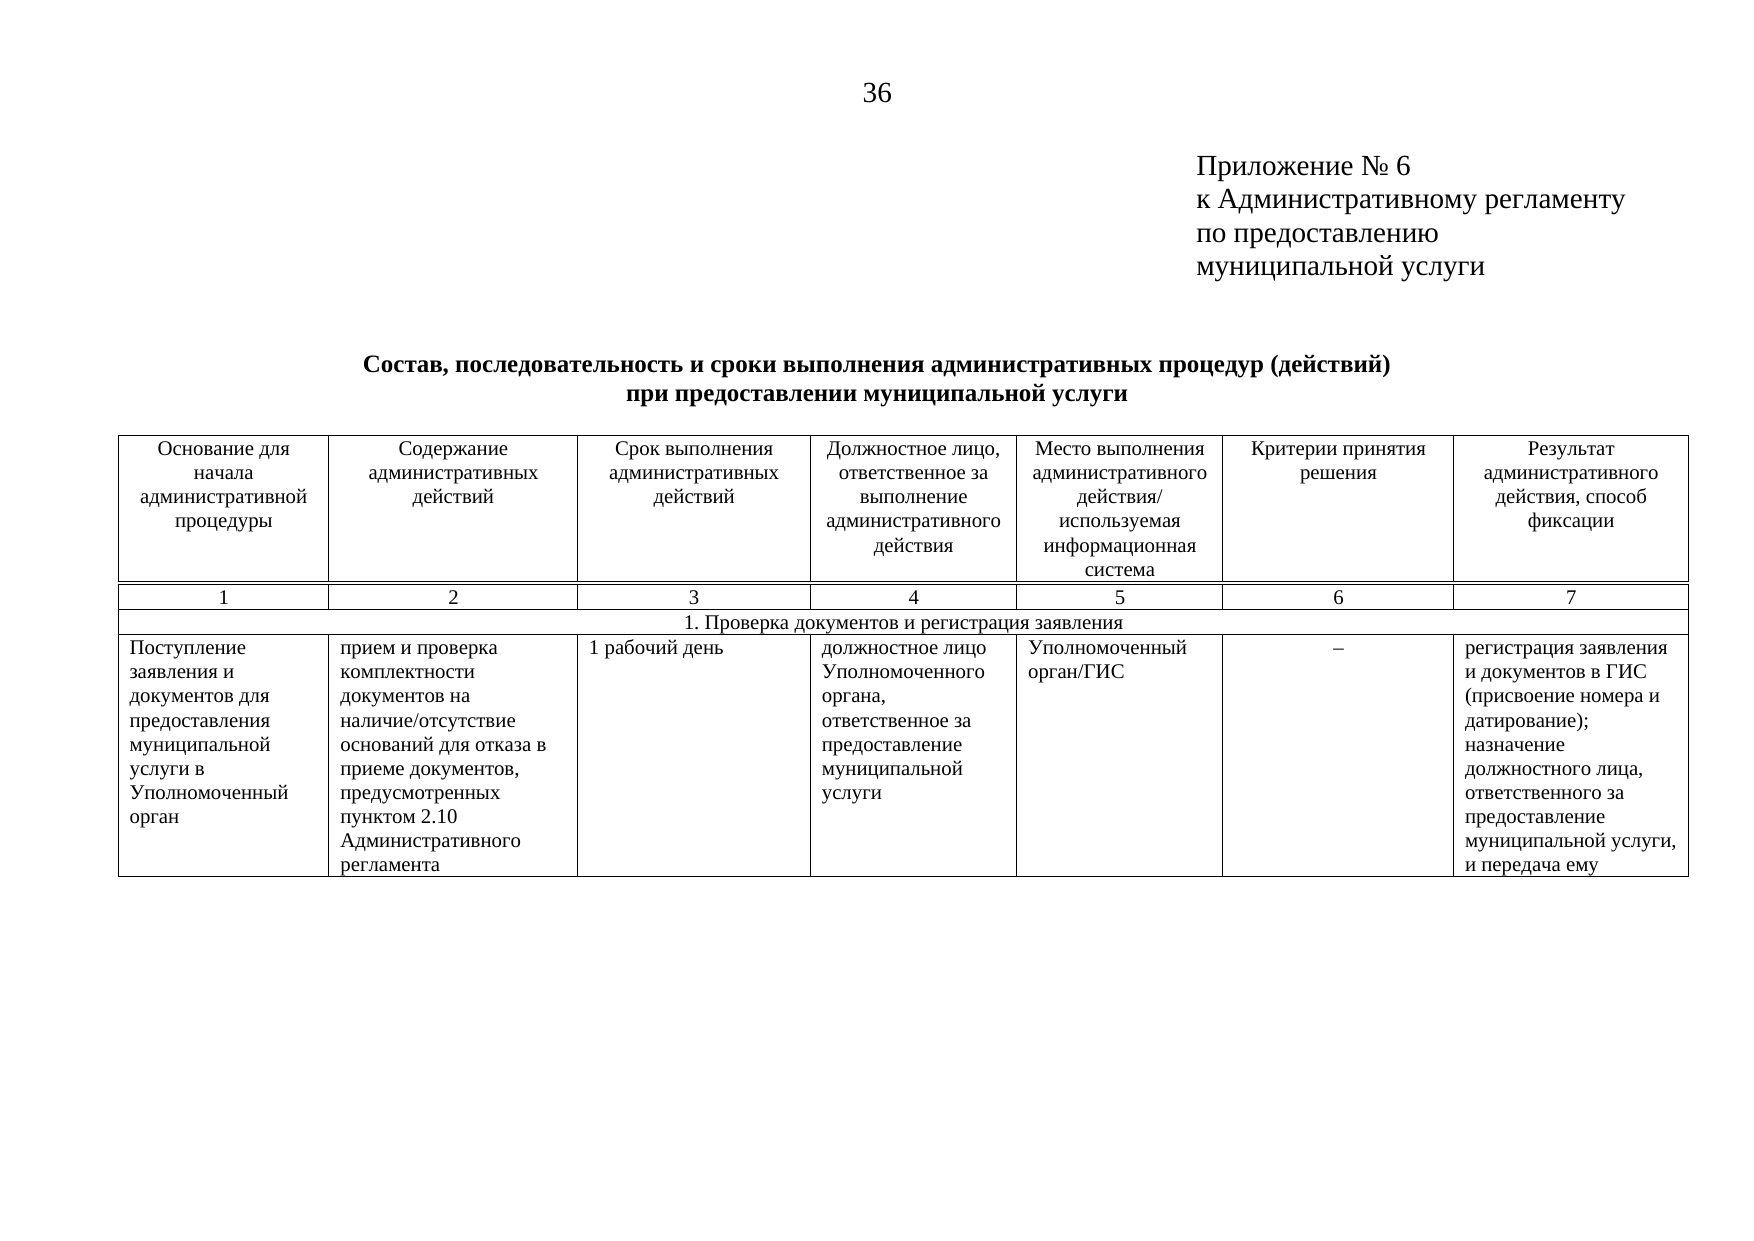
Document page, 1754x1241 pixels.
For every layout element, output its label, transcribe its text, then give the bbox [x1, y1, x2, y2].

table_header Место выполнения административного действия/ используемая информационная система [1017, 436, 1222, 581]
table_cell прием и проверка комплектности документов на наличие/отсутствие оснований для отказа в приеме документов, предусмотренных пунктом 2.10 Административного регламента [329, 635, 577, 876]
text к Административному регламенту [1196, 181, 1636, 215]
table_header 2 [329, 585, 577, 609]
table_cell – [1223, 635, 1453, 876]
table_header 7 [1454, 585, 1688, 609]
text Состав, последовательность и сроки выполнения административных процедур (действий) [118, 349, 1636, 378]
table_header 4 [811, 585, 1016, 609]
table_header Содержание административных действий [329, 436, 577, 581]
table_header 3 [578, 585, 810, 609]
table_header Основание для начала административной процедуры [119, 436, 328, 581]
table_cell должностное лицо Уполномоченного органа, ответственное за предоставление муниципальной услуги [811, 635, 1016, 876]
table_cell Поступление заявления и документов для предоставления муниципальной услуги в Уполномоченный орган [119, 635, 328, 876]
table_header Критерии принятия решения [1223, 436, 1453, 581]
table_header Срок выполнения административных действий [578, 436, 810, 581]
table_cell 1. Проверка документов и регистрация заявления [119, 610, 1688, 634]
table_header Должностное лицо, ответственное за выполнение административного действия [811, 436, 1016, 581]
table_cell 1 рабочий день [578, 635, 810, 876]
table_header 6 [1223, 585, 1453, 609]
table_header Результат административного действия, способ фиксации [1454, 436, 1688, 581]
table_header 1 [119, 585, 328, 609]
table_cell Уполномоченный орган/ГИС [1017, 635, 1222, 876]
text при предоставлении муниципальной услуги [118, 378, 1636, 406]
text Приложение № 6 [1196, 148, 1636, 181]
table_cell регистрация заявления и документов в ГИС (присвоение номера и датирование); назначение должностного лица, ответственного за предоставление муниципальной услуги, и передача ему [1454, 635, 1688, 876]
text по предоставлению муниципальной услуги [1196, 215, 1636, 282]
table_header 5 [1017, 585, 1222, 609]
